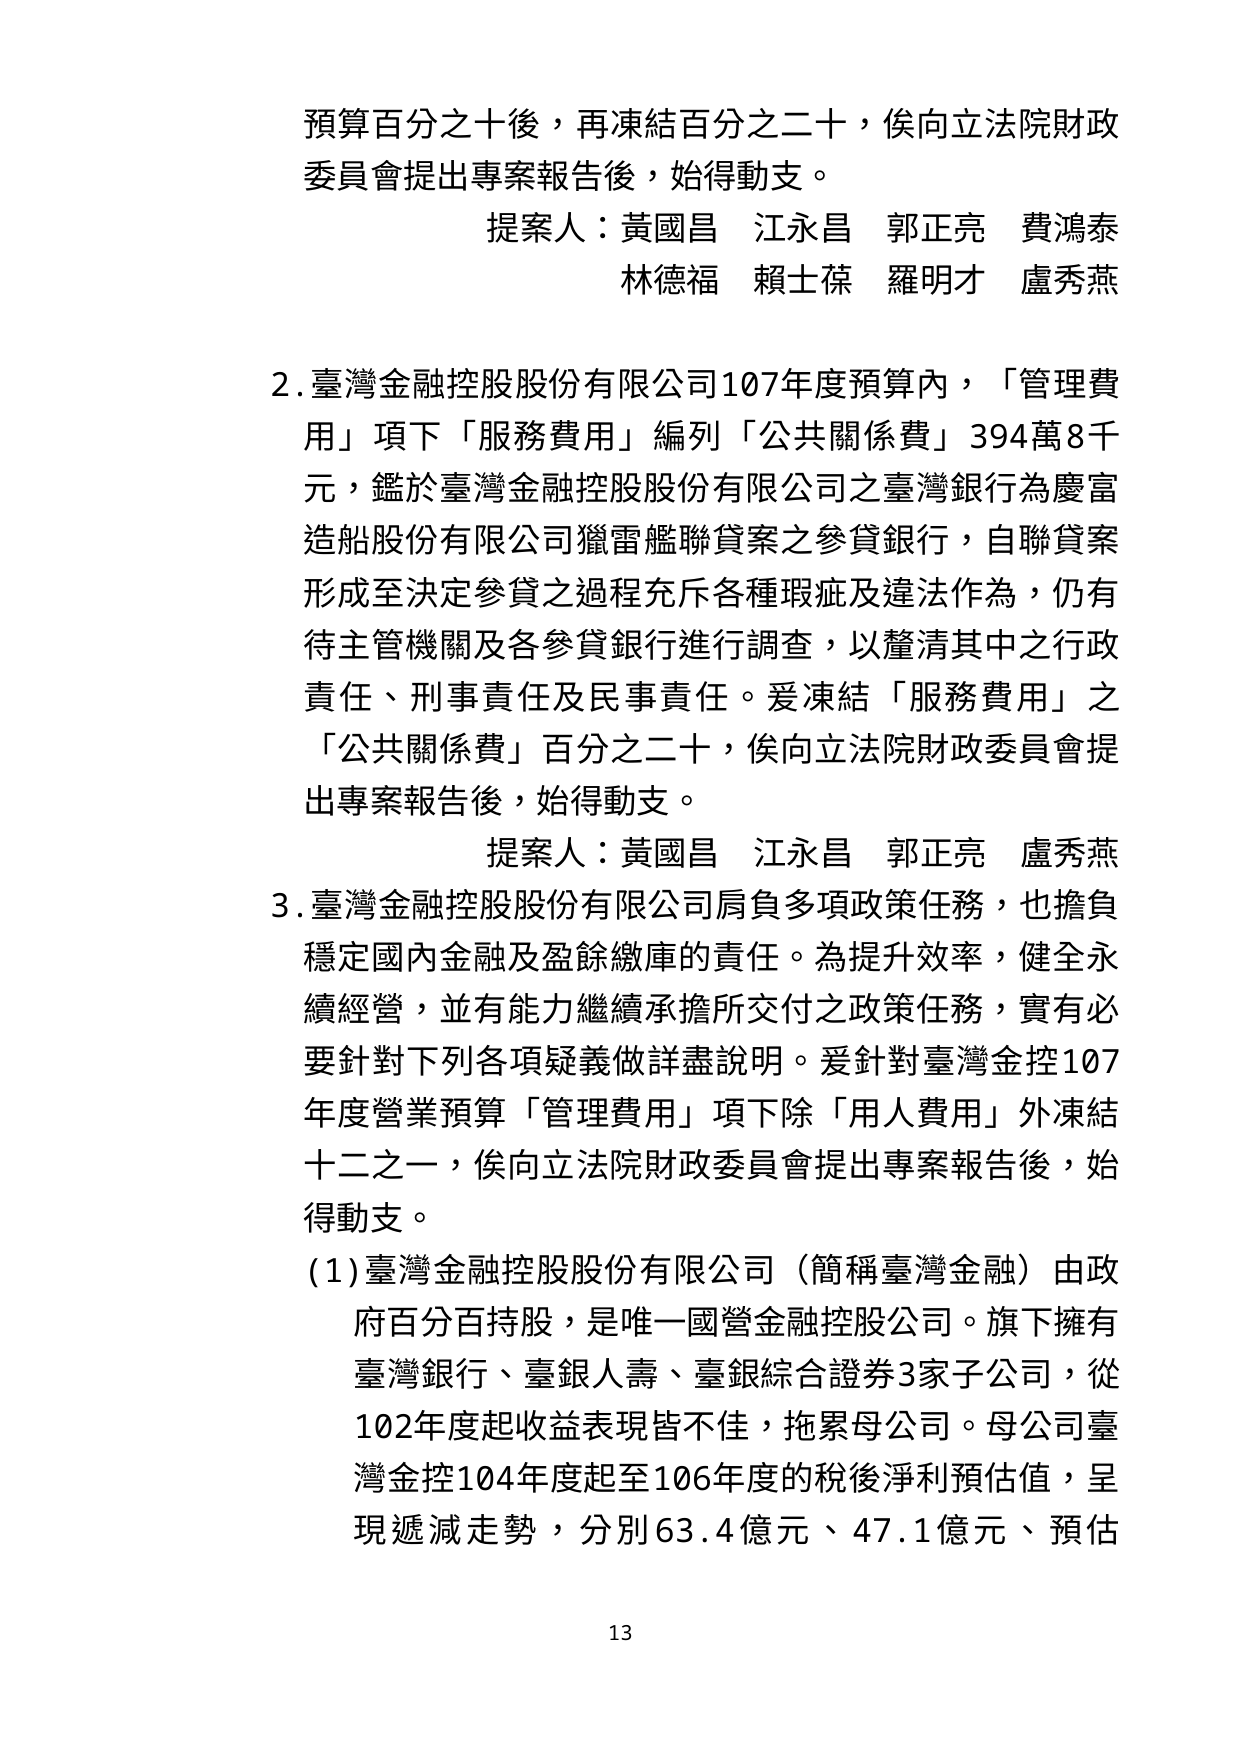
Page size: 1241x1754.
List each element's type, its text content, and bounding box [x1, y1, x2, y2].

text (1)臺灣金融控股股份有限公司（簡稱臺灣金融）由政府百分百持股，是唯一國營金融控股公司。旗下擁有臺灣銀行、臺銀人壽、臺銀綜合證券3家子公司，從102年度起收益表現皆不佳，拖累母公司。母公司臺灣金控104年度起至106年度的稅後淨利預估值，呈現遞減走勢，分別63.4億元、47.1億元、預估 [303, 1240, 1120, 1553]
text 預算百分之十後，再凍結百分之二十，俟向立法院財政委員會提出專案報告後，始得動支。 [270, 94, 1120, 199]
text 提案人：黃國昌 江永昌 郭正亮 盧秀燕 [120, 824, 1120, 876]
text 2.臺灣金融控股股份有限公司107年度預算內，「管理費用」項下「服務費用」編列「公共關係費」394萬8千元，鑑於臺灣金融控股股份有限公司之臺灣銀行為慶富造船股份有限公司獵雷艦聯貸案之參貸銀行，自聯貸案形成至決定參貸之過程充斥各種瑕疵及違法作為，仍有待主管機關及各參貸銀行進行調查，以釐清其中之行政責任、刑事責任及民事責任。爰凍結「服務費用」之「公共關係費」百分之二十，俟向立法院財政委員會提出專案報告後，始得動支。 [270, 355, 1120, 824]
text 3.臺灣金融控股股份有限公司肩負多項政策任務，也擔負穩定國內金融及盈餘繳庫的責任。為提升效率，健全永續經營，並有能力繼續承擔所交付之政策任務，實有必要針對下列各項疑義做詳盡說明。爰針對臺灣金控107年度營業預算「管理費用」項下除「用人費用」外凍結十二之一，俟向立法院財政委員會提出專案報告後，始得動支。 [270, 876, 1120, 1240]
text 林德福 賴士葆 羅明才 盧秀燕 [120, 251, 1120, 303]
text 提案人：黃國昌 江永昌 郭正亮 費鴻泰 [303, 199, 1120, 251]
